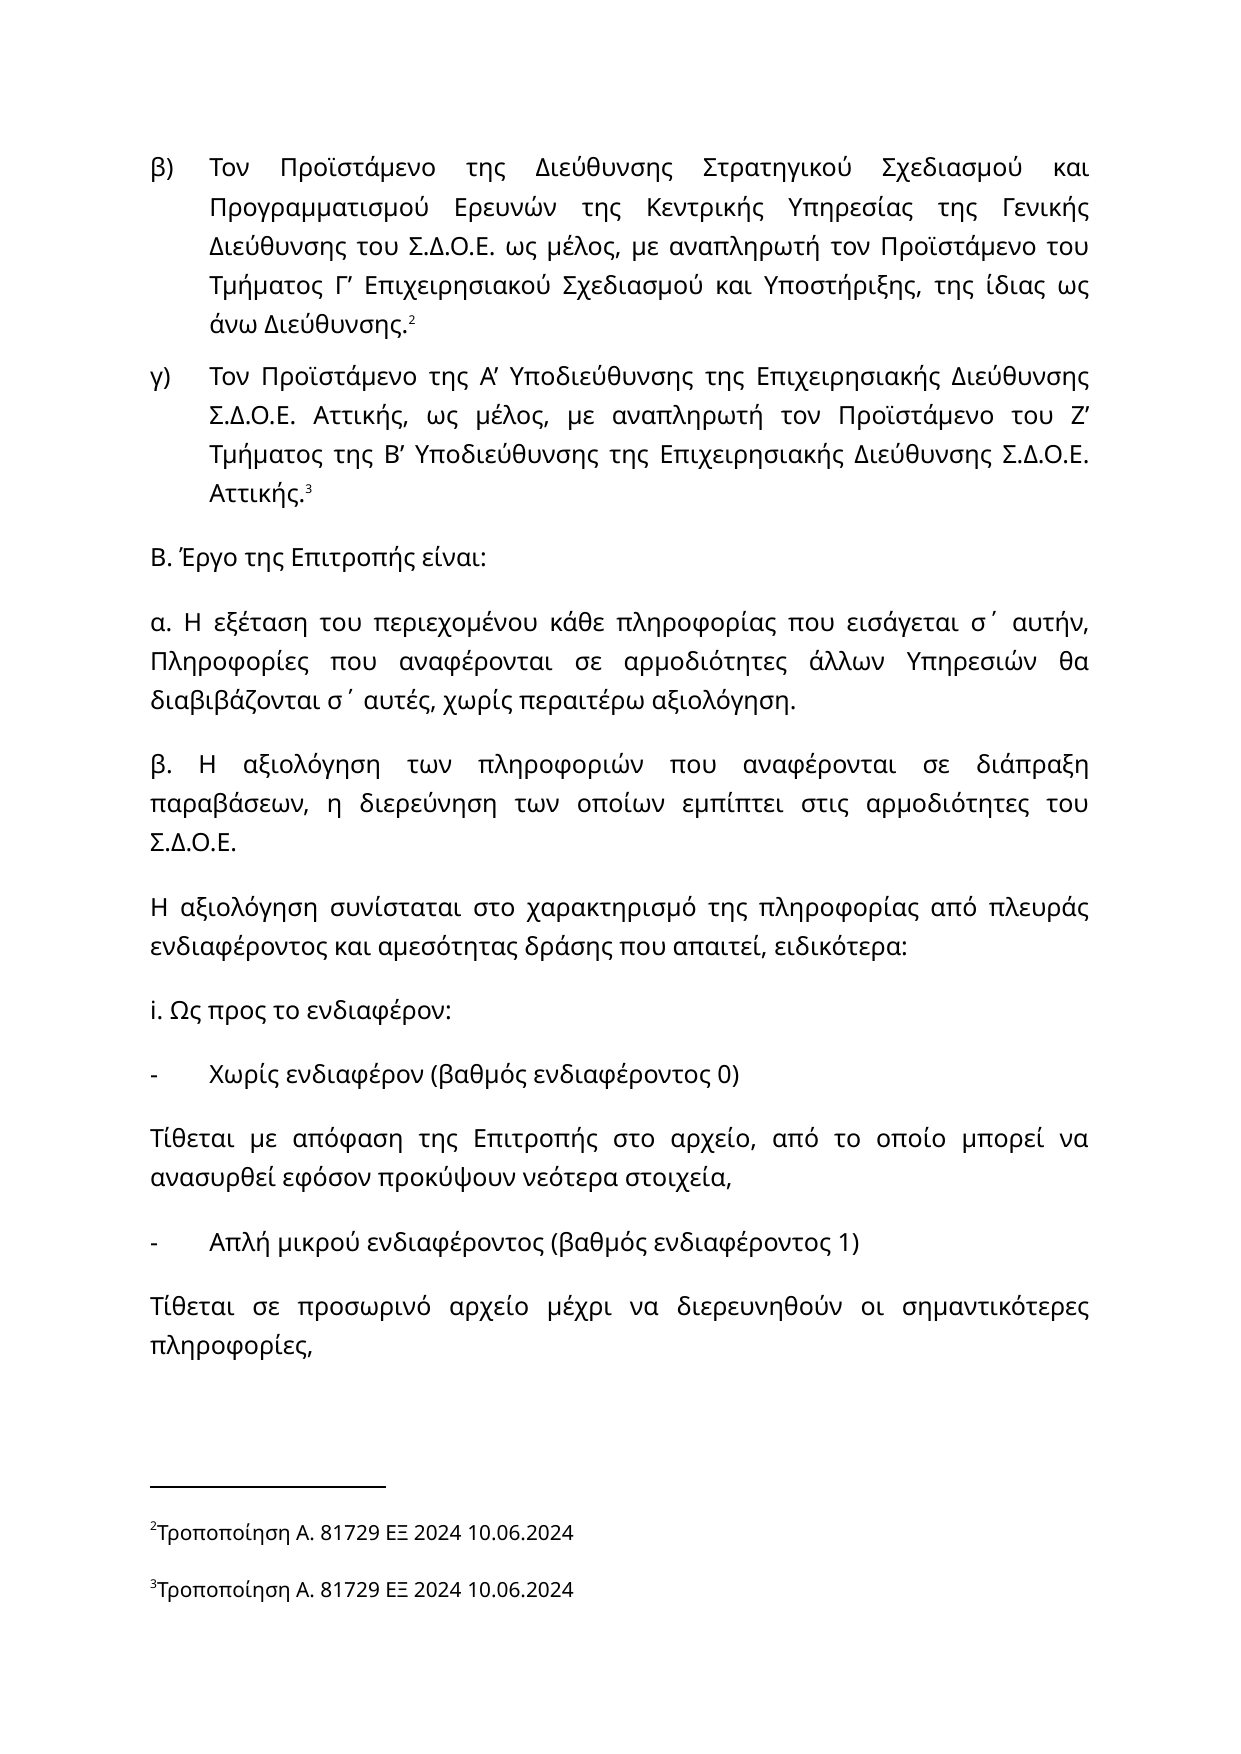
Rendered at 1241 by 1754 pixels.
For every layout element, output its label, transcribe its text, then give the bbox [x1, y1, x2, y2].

text Τίθεται σε προσωρινό αρχείο μέχρι να διερευνηθούν οι σημαντικότερες πληροφορίες, [150, 1288, 1090, 1362]
list - Χωρίς ενδιαφέρον (βαθμός ενδιαφέροντος 0) [150, 1057, 1090, 1091]
text α. Η εξέταση του περιεχομένου κάθε πληροφορίας που εισάγεται σ΄ αυτήν, Πληροφορίες που αναφέρονται σε αρμοδιότητες άλλων Υπηρεσιών θα διαβιβάζονται σ΄ αυτές, χωρίς περαιτέρω αξιολόγηση. [150, 604, 1090, 717]
text i. Ως προς το ενδιαφέρον: [150, 992, 1090, 1027]
text Τροποποίηση A. 81729 ΕΞ 2024 10.06.2024 [150, 1518, 1090, 1546]
list γ) Τον Προϊστάμενο της Α’ Υποδιεύθυνσης της Επιχειρησιακής Διεύθυνσης Σ.Δ.Ο.Ε. Αττικής, ως μέλος, με αναπληρωτή τον Προϊστάμενο του Ζ’ Τμήματος της Β’ Υποδιεύθυνσης της Επιχειρησιακής Διεύθυνσης Σ.Δ.Ο.Ε. Αττικής. [150, 358, 1090, 510]
list β) Τον Προϊστάμενο της Διεύθυνσης Στρατηγικού Σχεδιασμού και Προγραμματισμού Ερευνών της Κεντρικής Υπηρεσίας της Γενικής Διεύθυνσης του Σ.Δ.Ο.Ε. ως μέλος, με αναπληρωτή τον Προϊστάμενο του Τμήματος Γ’ Επιχειρησιακού Σχεδιασμού και Υποστήριξης, της ίδιας ως άνω Διεύθυνσης. [150, 150, 1090, 341]
text Τροποποίηση A. 81729 ΕΞ 2024 10.06.2024 [150, 1576, 1090, 1604]
list - Απλή μικρού ενδιαφέροντος (βαθμός ενδιαφέροντος 1) [150, 1224, 1090, 1258]
text Τίθεται με απόφαση της Επιτροπής στο αρχείο, από το οποίο μπορεί να ανασυρθεί εφόσον προκύψουν νεότερα στοιχεία, [150, 1121, 1090, 1194]
text Η αξιολόγηση συνίσταται στο χαρακτηρισμό της πληροφορίας από πλευράς ενδιαφέροντος και αμεσότητας δράσης που απαιτεί, ειδικότερα: [150, 889, 1090, 962]
text β. Η αξιολόγηση των πληροφοριών που αναφέρονται σε διάπραξη παραβάσεων, η διερεύνηση των οποίων εμπίπτει στις αρμοδιότητες του Σ.Δ.Ο.Ε. [150, 747, 1090, 859]
text Β. Έργο της Επιτροπής είναι: [150, 540, 1090, 574]
